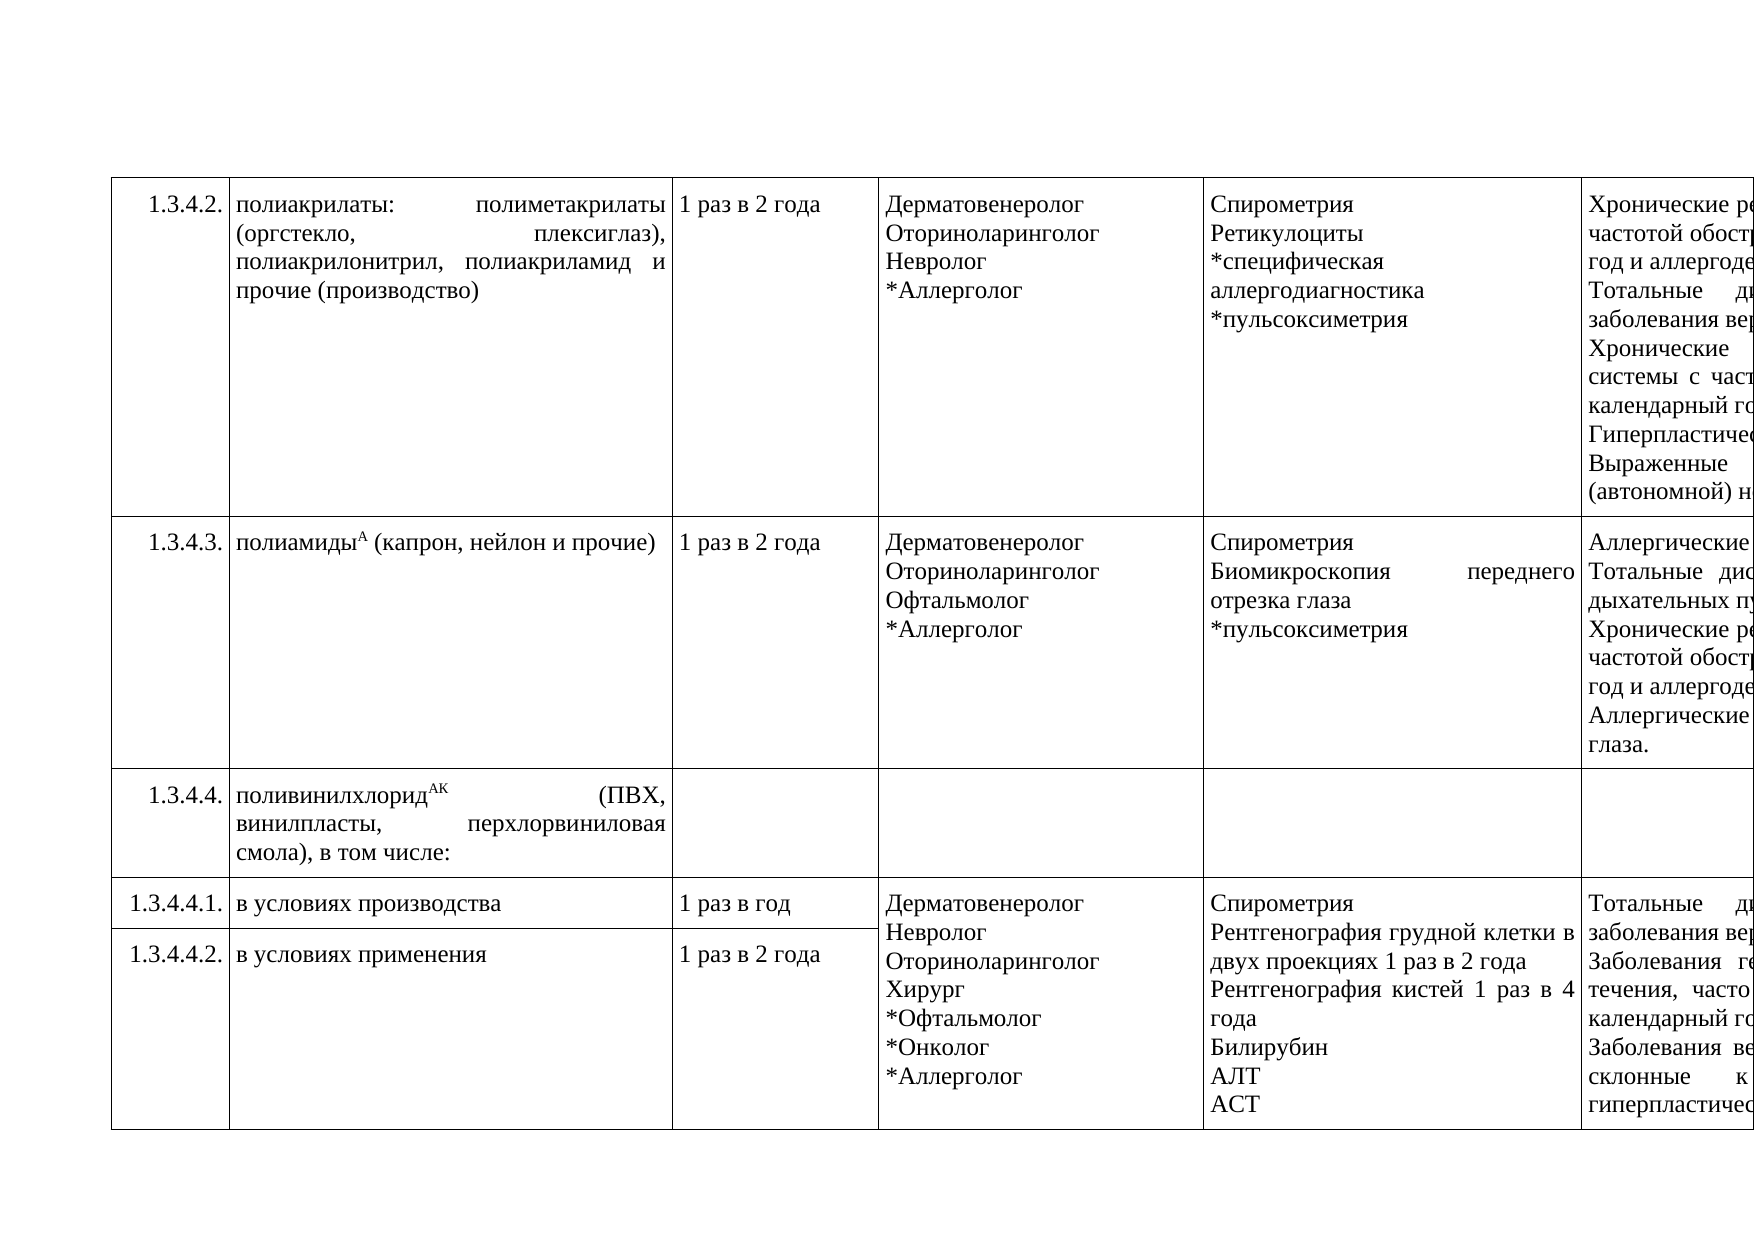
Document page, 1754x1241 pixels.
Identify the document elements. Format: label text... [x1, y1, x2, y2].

table_cell Дерматовенеролог Оториноларинголог Невролог *Аллерголог [879, 178, 1203, 516]
table_cell Аллергические заболевания органов дыхания. Тотальные дистрофические заболевания верхних дыхательных путей. Хронические рецидивирующие заболевания кожи с частотой обострения 4 раза и более за календарный год и аллергодерматозы. Аллергические заболевания переднего отрезка глаза. [1582, 517, 1753, 768]
table_cell Спирометрия Биомикроскопия переднего отрезка глаза *пульсоксиметрия [1204, 517, 1581, 768]
table_cell полиамидыА (капрон, нейлон и прочие) [230, 517, 672, 768]
table_cell 1 раз в год [673, 878, 878, 928]
table_cell [673, 769, 878, 877]
table_cell Спирометрия Ретикулоциты *специфическая аллергодиагностика *пульсоксиметрия [1204, 178, 1581, 516]
table_cell [879, 769, 1203, 877]
table_cell 1.3.4.2. [112, 178, 229, 516]
table_cell 1.3.4.4.2. [112, 929, 229, 1129]
table_cell 1 раз в 2 года [673, 517, 878, 768]
table_cell 1 раз в 2 года [673, 929, 878, 1129]
table_cell [1582, 769, 1753, 877]
table_cell 1.3.4.4. [112, 769, 229, 877]
table_cell поливинилхлоридАК (ПВХ, винилпласты, перхлорвиниловая смола), в том числе: [230, 769, 672, 877]
table_cell Дерматовенеролог Невролог Оториноларинголог Хирург *Офтальмолог *Онколог *Аллерголог [879, 878, 1203, 1129]
table_cell полиакрилаты: полиметакрилаты (оргстекло, плексиглаз), полиакрилонитрил, полиакриламид и прочие (производство) [230, 178, 672, 516]
table_cell 1.3.4.3. [112, 517, 229, 768]
table_cell [1204, 769, 1581, 877]
table_cell Дерматовенеролог Оториноларинголог Офтальмолог *Аллерголог [879, 517, 1203, 768]
table_cell Хронические рецидивирующие заболевания кожи с частотой обострения 4 раза и более за календарный год и аллергодерматозы. Тотальные дистрофические и аллергические заболевания верхних дыхательных путей. Хронические заболевания бронхолегочной системы с частотой обострения 3 раза и более за календарный год. Гиперпластический ларингит. Выраженные расстройства вегетативной (автономной) нервной системы. [1582, 178, 1753, 516]
table_cell 1 раз в 2 года [673, 178, 878, 516]
table_cell в условиях применения [230, 929, 672, 1129]
table_cell 1.3.4.4.1. [112, 878, 229, 928]
table_cell в условиях производства [230, 878, 672, 928]
table_cell Тотальные дистрофические и аллергические заболевания верхних дыхательных путей. Заболевания гепатобилиарной системы тяжелого течения, часто рецидивирующие (более 2 раз за календарный год). Заболевания верхних дыхательных путей и кожи, склонные к перерождению (хронический гиперпластический ларингит, гиперкератозы, дискератозы, пигментные множественные папилломы и невусы и другие). Облитерирующие заболевания сосудов вне зависимости от степени компенсации. Болезнь и синдром Рейно. Диффузные заболевания соединительной ткани. Выраженные расстройства вегетативной (автономной) нервной системы. Хронические заболевания периферической нервной системы с частотой обострения 3 раза и более за календарный год. [1582, 878, 1753, 1129]
table_cell Спирометрия Рентгенография грудной клетки в двух проекциях 1 раз в 2 года Рентгенография кистей 1 раз в 4 года Билирубин АЛТ АСТ [1204, 878, 1581, 1129]
